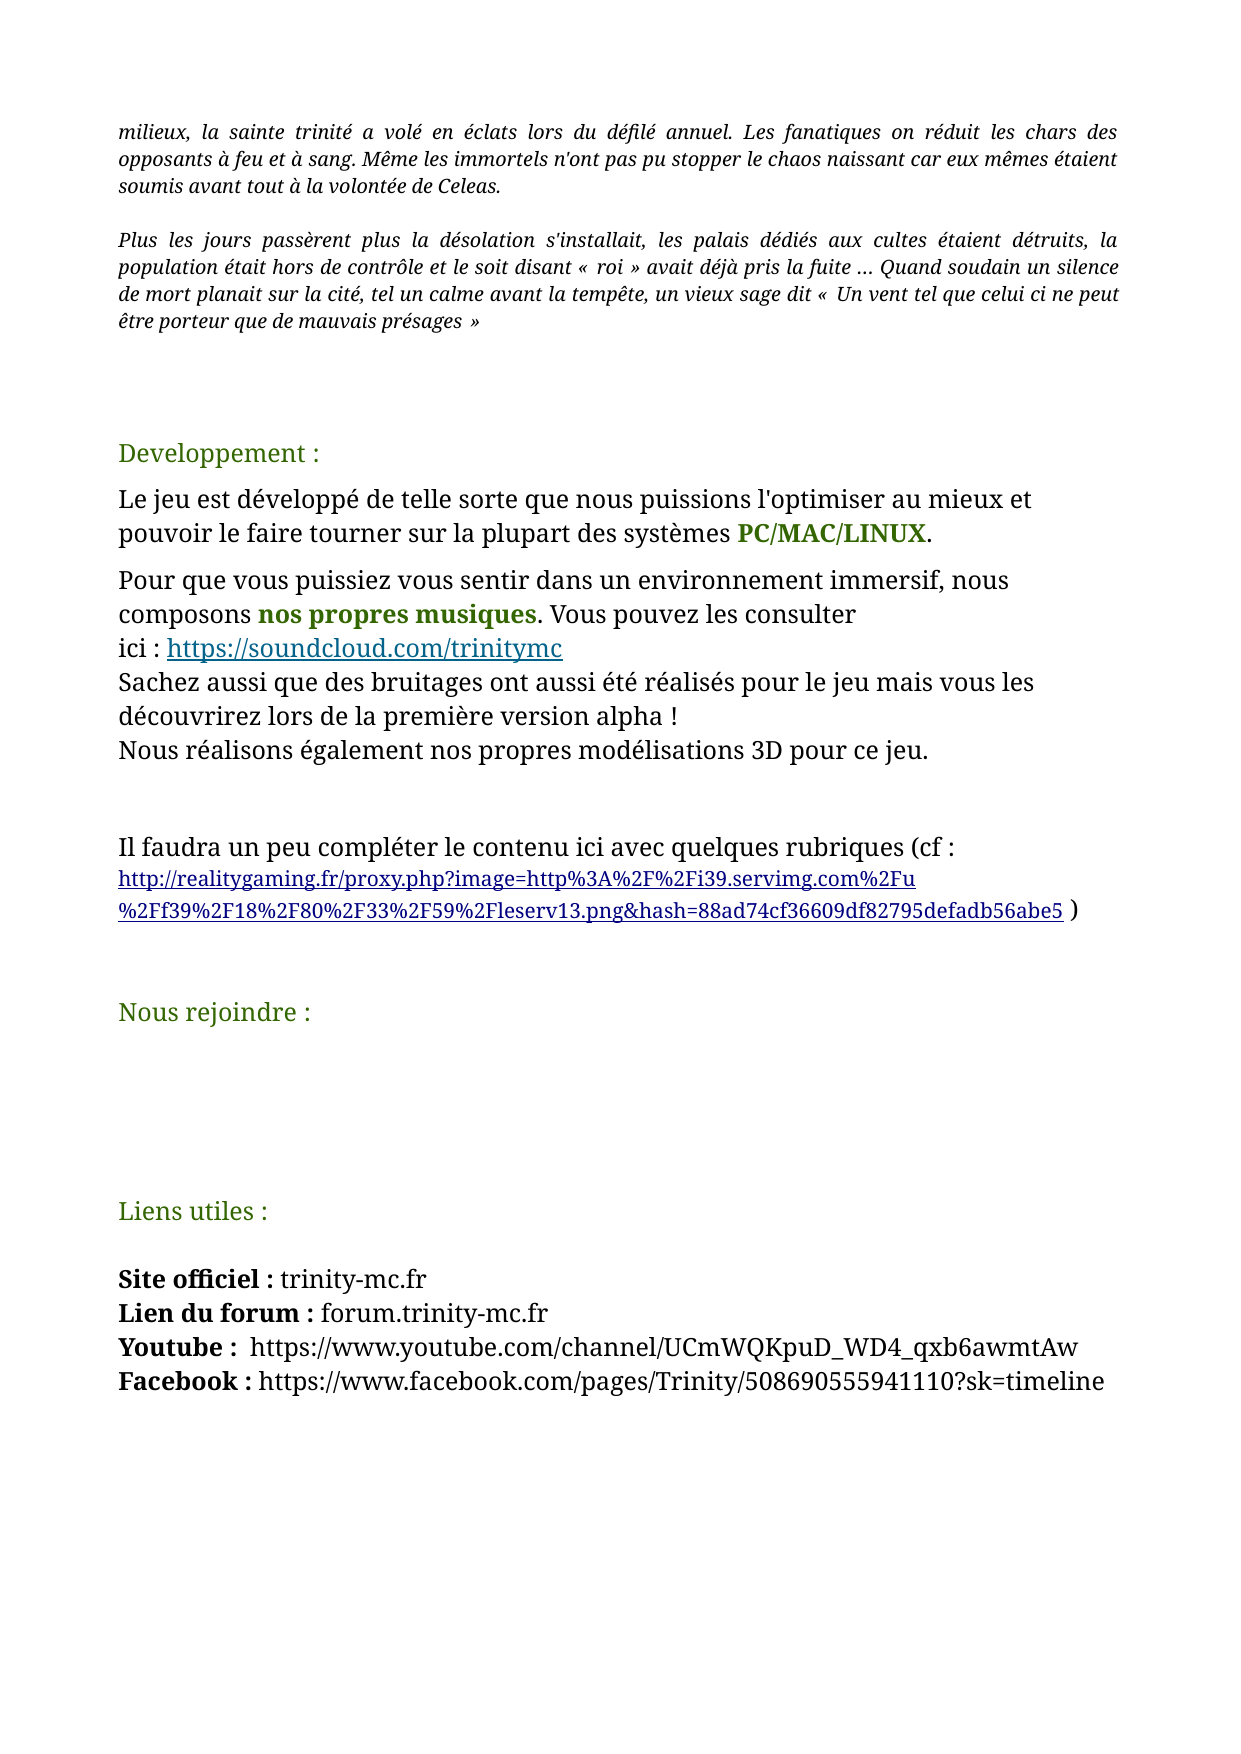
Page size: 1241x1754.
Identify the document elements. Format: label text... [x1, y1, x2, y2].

text Facebook : https://www.facebook.com/pages/Trinity/508690555941110?sk=timeline [118, 1364, 1122, 1398]
text Le jeu est développé de telle sorte que nous puissions l'optimiser au mieux et pouvoir le faire tourner sur la plupart des systèmes PC/MAC/LINUX. [118, 482, 1122, 550]
text Nous rejoindre : [118, 994, 1122, 1028]
text Youtube : https://www.youtube.com/channel/UCmWQKpuD_WD4_qxb6awmtAw [118, 1330, 1122, 1364]
text Developpement : [118, 435, 1122, 469]
text Site officiel : trinity-mc.fr [118, 1262, 1122, 1296]
text Pour que vous puissiez vous sentir dans un environnement immersif, nous composons nos propres musiques. Vous pouvez les consulter ici : https://soundcloud.com/trinitymc [118, 562, 1122, 665]
text Plus les jours passèrent plus la désolation s'installait, les palais dédiés aux cultes étaient détruits, la population était hors de contrôle et le soit disant « roi » avait déjà pris la fuite … Quand soudain un silence de mort planait sur la cité, tel un calme avant la tempête, un vieux sage dit « Un vent tel que celui ci ne peut être porteur que de mauvais présages » [118, 226, 1122, 334]
text Il faudra un peu compléter le contenu ici avec quelques rubriques (cf : http://realitygaming.fr/proxy.php?image=http%3A%2F%2Fi39.servimg.com%2Fu%2Ff39%2F18%2F80%2F33%2F59%2Fleserv13.png&hash=88ad74cf36609df82795defadb56abe5 ) [118, 830, 1122, 926]
text milieux, la sainte trinité a volé en éclats lors du défilé annuel. Les fanatiques on réduit les chars des opposants à feu et à sang. Même les immortels n'ont pas pu stopper le chaos naissant car eux mêmes étaient soumis avant tout à la volontée de Celeas. [118, 118, 1122, 199]
text Liens utiles : [118, 1193, 1122, 1227]
text Sachez aussi que des bruitages ont aussi été réalisés pour le jeu mais vous les découvrirez lors de la première version alpha ! [118, 665, 1122, 733]
text Lien du forum : forum.trinity-mc.fr [118, 1296, 1122, 1330]
text Nous réalisons également nos propres modélisations 3D pour ce jeu. [118, 733, 1122, 767]
